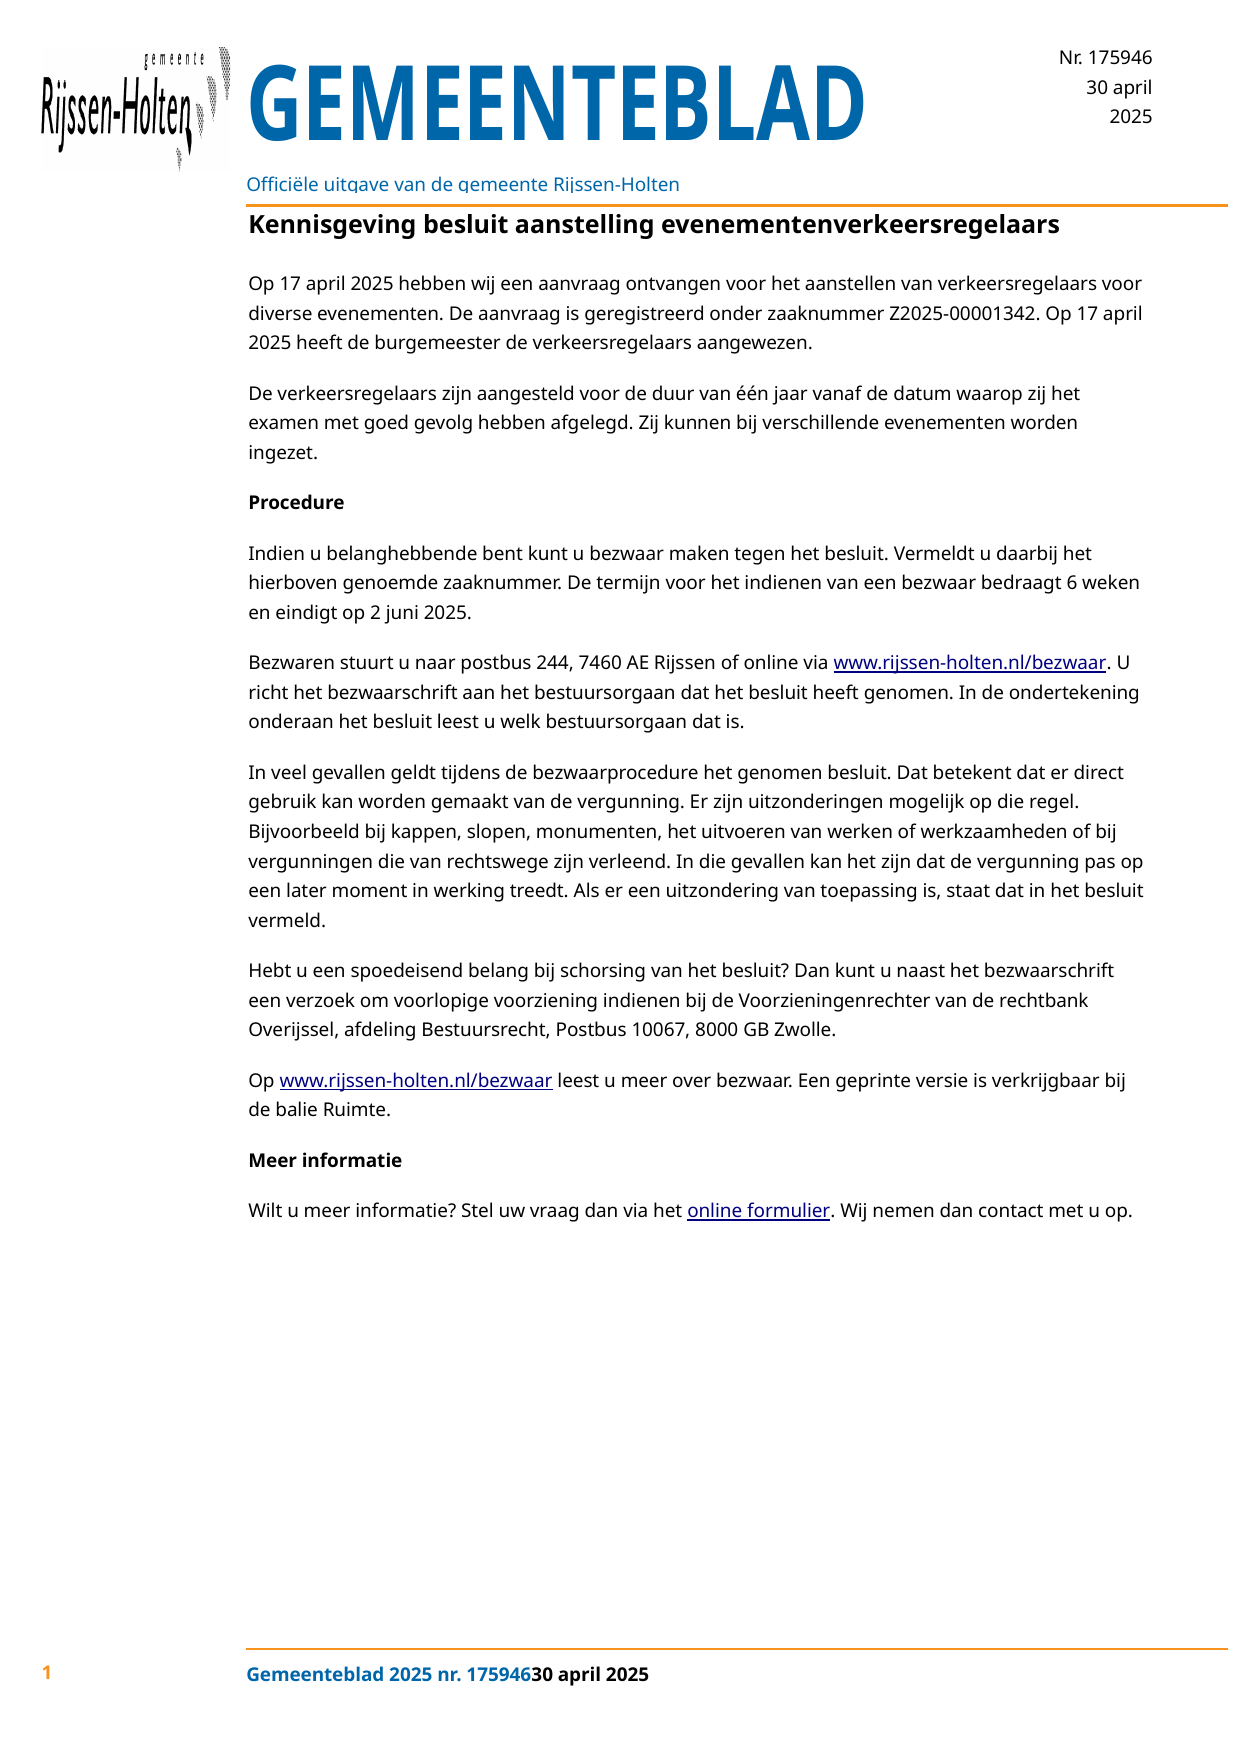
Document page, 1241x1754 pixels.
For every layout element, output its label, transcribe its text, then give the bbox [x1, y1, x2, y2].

text De verkeersregelaars zijn aangesteld voor de duur van één jaar vanaf de datum waarop zij het examen met goed gevolg hebben afgelegd. Zij kunnen bij verschillende evenementen worden ingezet. [248, 380, 1152, 465]
text Wilt u meer informatie? Stel uw vraag dan via het online formulier. Wij nemen dan contact met u op. [248, 1197, 1152, 1223]
text Op 17 april 2025 hebben wij een aanvraag ontvangen voor het aanstellen van verkeersregelaars voor diverse evenementen. De aanvraag is geregistreerd onder zaaknummer Z2025-00001342. Op 17 april 2025 heeft de burgemeester de verkeersregelaars aangewezen. [248, 270, 1152, 355]
text Procedure [248, 489, 1152, 515]
text Kennisgeving besluit aanstelling evenementenverkeersregelaars [248, 207, 1152, 241]
text Indien u belanghebbende bent kunt u bezwaar maken tegen het besluit. Vermeldt u daarbij het hierboven genoemde zaaknummer. De termijn voor het indienen van een bezwaar bedraagt 6 weken en eindigt op 2 juni 2025. [248, 540, 1152, 625]
text Op www.rijssen-holten.nl/bezwaar leest u meer over bezwaar. Een geprinte versie is verkrijgbaar bij de balie Ruimte. [248, 1067, 1152, 1122]
text Bezwaren stuurt u naar postbus 244, 7460 AE Rijssen of online via www.rijssen-holten.nl/bezwaar. U richt het bezwaarschrift aan het bestuursorgaan dat het besluit heeft genomen. In de ondertekening onderaan het besluit leest u welk bestuursorgaan dat is. [248, 649, 1152, 734]
text Meer informatie [248, 1147, 1152, 1173]
picture [41, 47, 231, 172]
text Hebt u een spoedeisend belang bij schorsing van het besluit? Dan kunt u naast het bezwaarschrift een verzoek om voorlopige voorziening indienen bij de Voorzieningenrechter van de rechtbank Overijssel, afdeling Bestuursrecht, Postbus 10067, 8000 GB Zwolle. [248, 957, 1152, 1042]
text In veel gevallen geldt tijdens de bezwaarprocedure het genomen besluit. Dat betekent dat er direct gebruik kan worden gemaakt van de vergunning. Er zijn uitzonderingen mogelijk op die regel. Bijvoorbeeld bij kappen, slopen, monumenten, het uitvoeren van werken of werkzaamheden of bij vergunningen die van rechtswege zijn verleend. In die gevallen kan het zijn dat de vergunning pas op een later moment in werking treedt. Als er een uitzondering van toepassing is, staat dat in het besluit vermeld. [248, 759, 1152, 933]
